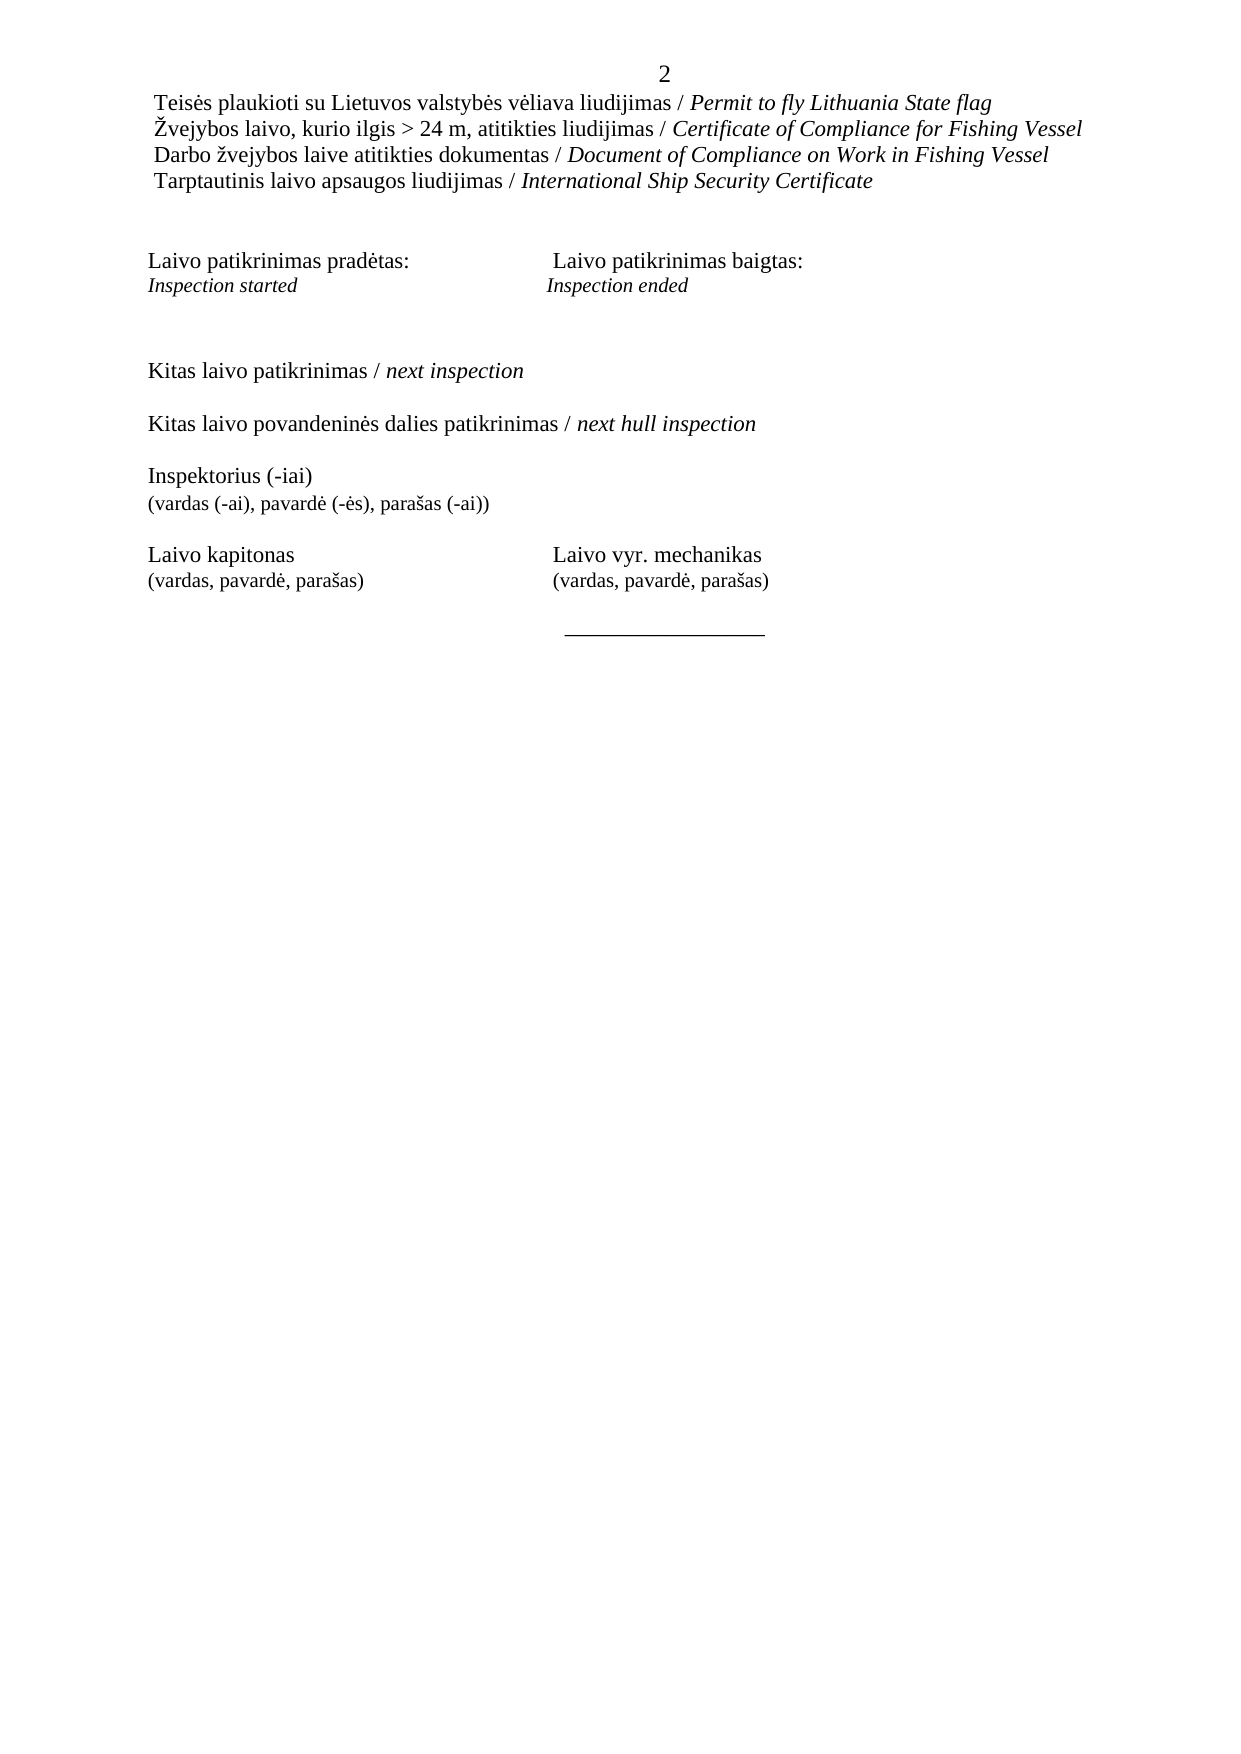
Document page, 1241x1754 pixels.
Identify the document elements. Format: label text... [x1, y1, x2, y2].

text Darbo žvejybos laive atitikties dokumentas / Document of Compliance on Work in Fishing Vessel [148, 141, 1181, 168]
text Teisės plaukioti su Lietuvos valstybės vėliava liudijimas / Permit to fly Lithuania State flag [148, 88, 1181, 115]
text Žvejybos laivo, kurio ilgis > 24 m, atitikties liudijimas / Certificate of Compliance for Fishing Vessel [148, 115, 1181, 141]
text Laivo kapitonas Laivo vyr. mechanikas [148, 542, 1181, 568]
text Kitas laivo patikrinimas / next inspection [148, 357, 1181, 383]
text ________________ [148, 610, 1181, 639]
text (vardas (-ai), pavardė (-ės), parašas (-ai)) [148, 489, 1181, 515]
text Laivo patikrinimas pradėtas: Laivo patikrinimas baigtas: [148, 247, 1181, 273]
text Kitas laivo povandeninės dalies patikrinimas / next hull inspection [148, 410, 1181, 436]
text Inspektorius (-iai) [148, 462, 1181, 489]
text Inspection started Inspection ended [148, 273, 1181, 297]
text Tarptautinis laivo apsaugos liudijimas / International Ship Security Certificate [148, 168, 1181, 194]
text (vardas, pavardė, parašas) (vardas, pavardė, parašas) [148, 568, 1181, 592]
